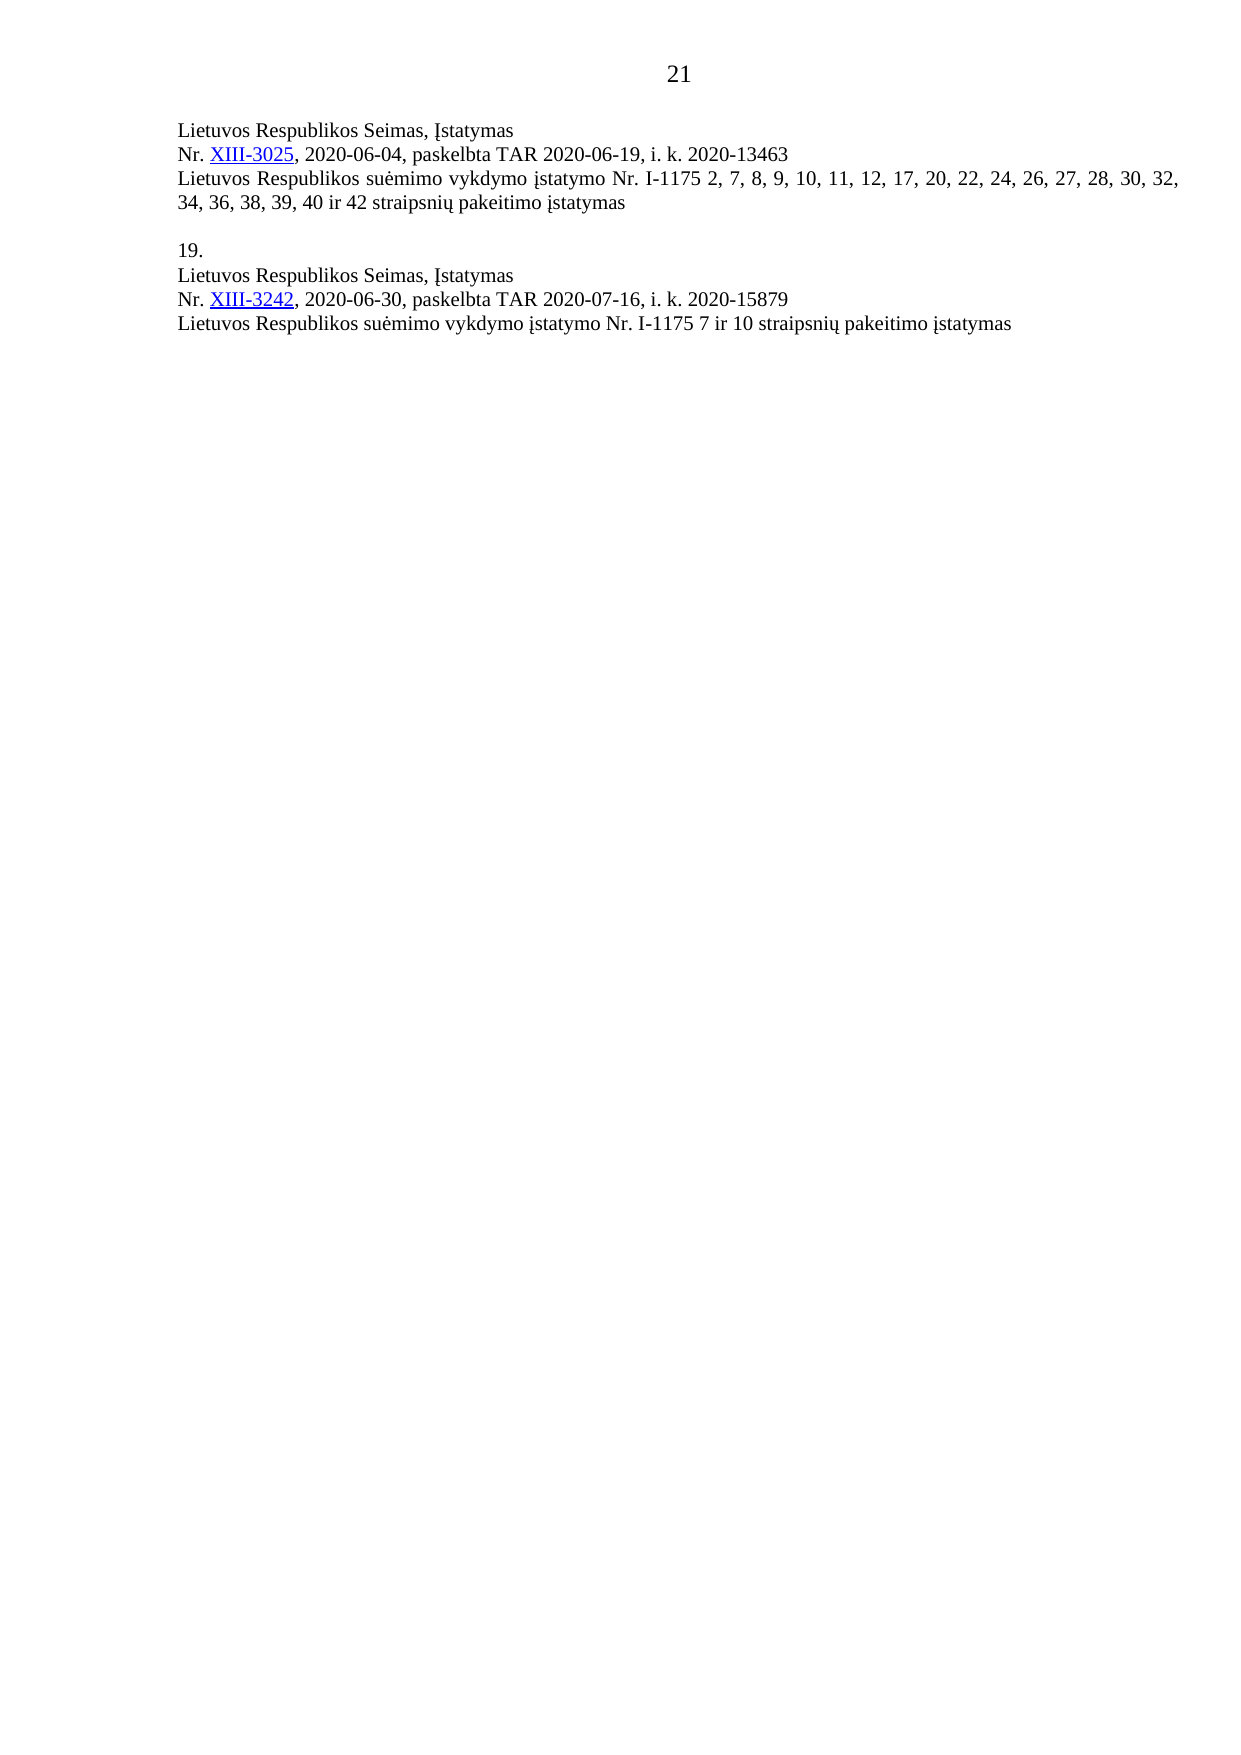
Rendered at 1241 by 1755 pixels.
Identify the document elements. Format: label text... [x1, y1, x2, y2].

text Lietuvos Respublikos suėmimo vykdymo įstatymo Nr. I-1175 7 ir 10 straipsnių pakeitimo įstatymas [177, 311, 1181, 335]
text Nr. XIII-3025, 2020-06-04, paskelbta TAR 2020-06-19, i. k. 2020-13463 [177, 142, 1181, 166]
text Nr. XIII-3242, 2020-06-30, paskelbta TAR 2020-07-16, i. k. 2020-15879 [177, 287, 1181, 311]
text 19. [177, 238, 1181, 262]
text Lietuvos Respublikos Seimas, Įstatymas [177, 118, 1181, 142]
text Lietuvos Respublikos suėmimo vykdymo įstatymo Nr. I-1175 2, 7, 8, 9, 10, 11, 12, 17, 20, 22, 24, 26, 27, 28, 30, 32, 34, 36, 38, 39, 40 ir 42 straipsnių pakeitimo įstatymas [177, 166, 1181, 214]
text Lietuvos Respublikos Seimas, Įstatymas [177, 262, 1181, 287]
